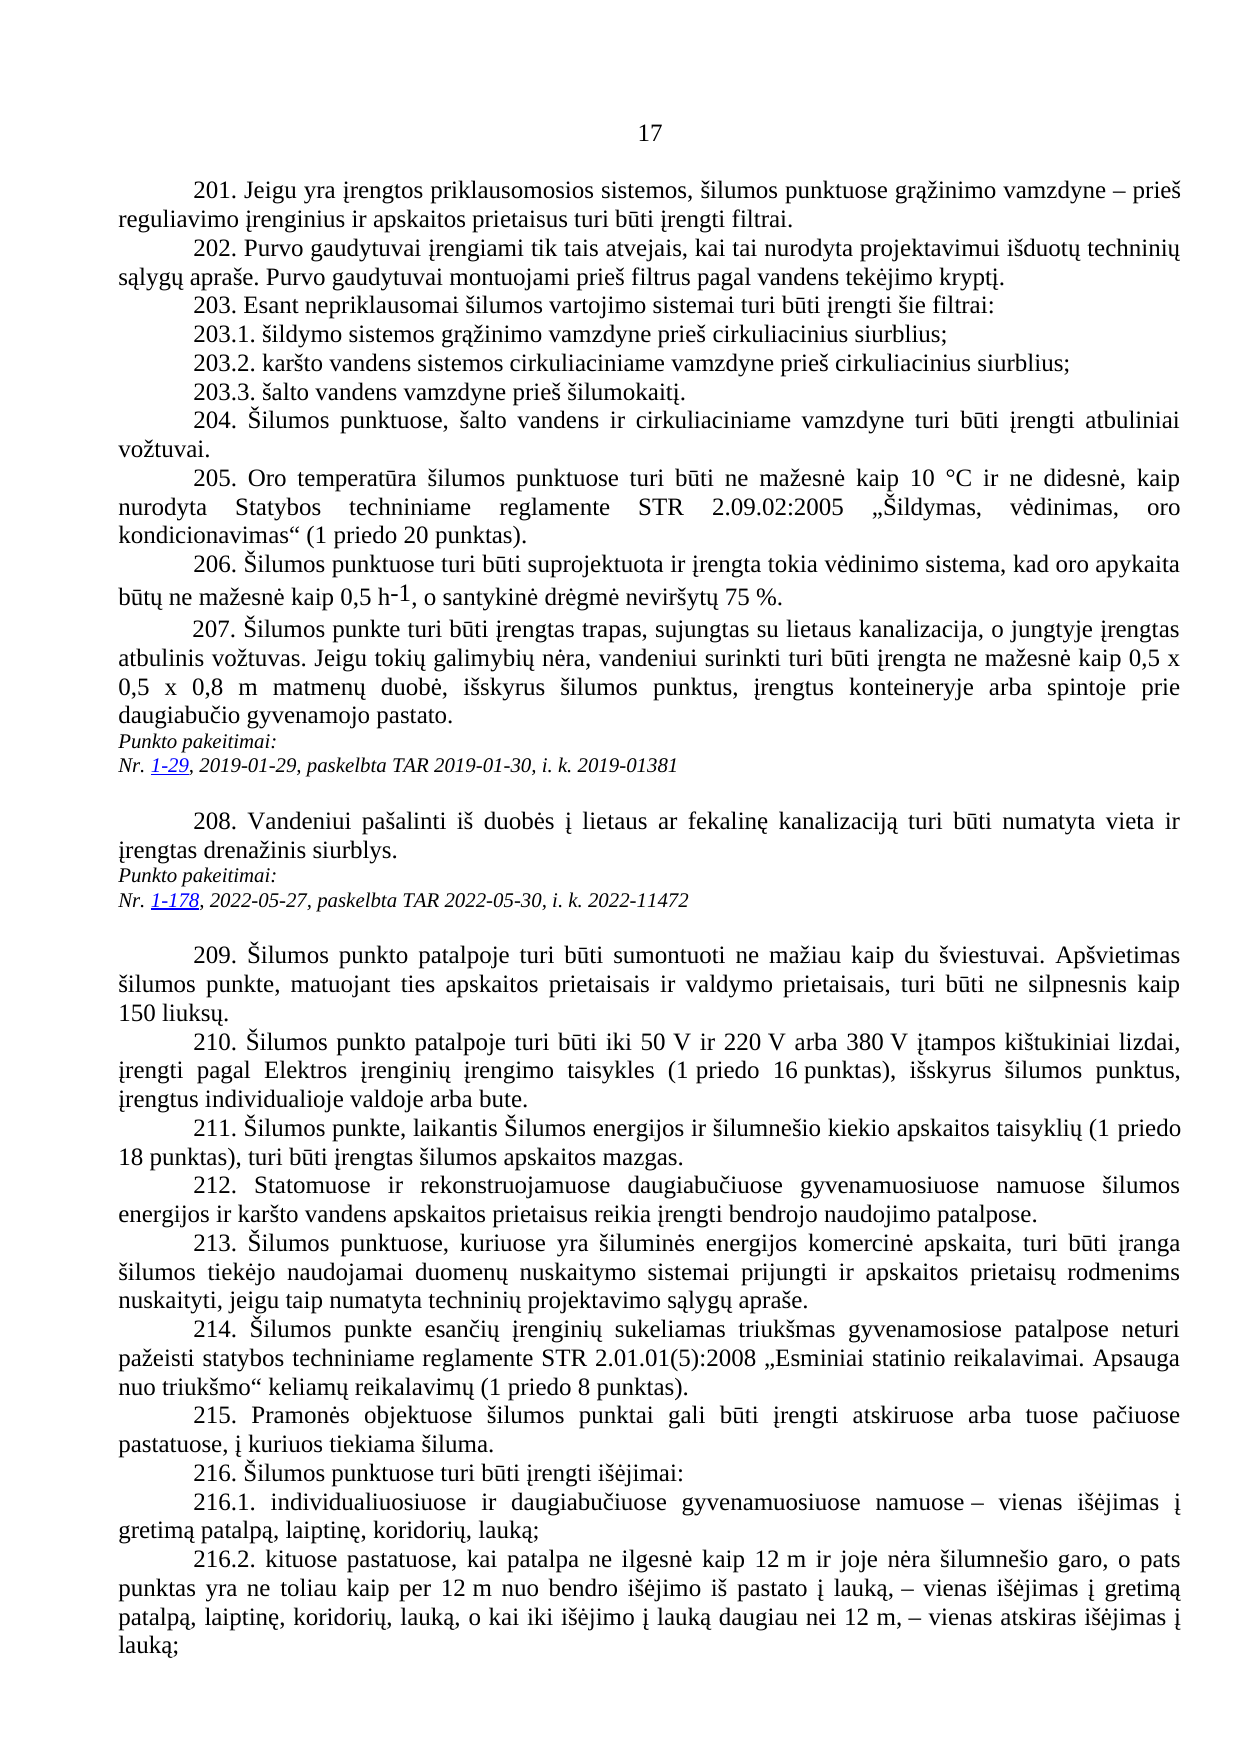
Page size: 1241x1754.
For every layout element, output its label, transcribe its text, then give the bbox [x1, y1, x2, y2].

text 215. Pramonės objektuose šilumos punktai gali būti įrengti atskiruose arba tuose pačiuose pastatuose, į kuriuos tiekiama šiluma. [118, 1400, 1181, 1458]
text 207. Šilumos punkte turi būti įrengtas trapas, sujungtas su lietaus kanalizacija, o jungtyje įrengtas atbulinis vožtuvas. Jeigu tokių galimybių nėra, vandeniui surinkti turi būti įrengta ne mažesnė kaip 0,5 x 0,5 x 0,8 m matmenų duobė, išskyrus šilumos punktus, įrengtus konteineryje arba spintoje prie daugiabučio gyvenamojo pastato. [118, 614, 1181, 729]
text 209. Šilumos punkto patalpoje turi būti sumontuoti ne mažiau kaip du šviestuvai. Apšvietimas šilumos punkte, matuojant ties apskaitos prietaisais ir valdymo prietaisais, turi būti ne silpnesnis kaip 150 liuksų. [118, 940, 1181, 1027]
text Nr. 1-178, 2022-05-27, paskelbta TAR 2022-05-30, i. k. 2022-11472 [118, 887, 1181, 912]
text 213. Šilumos punktuose, kuriuose yra šiluminės energijos komercinė apskaita, turi būti įranga šilumos tiekėjo naudojamai duomenų nuskaitymo sistemai prijungti ir apskaitos prietaisų rodmenims nuskaityti, jeigu taip numatyta techninių projektavimo sąlygų apraše. [118, 1228, 1181, 1314]
text 216.2. kituose pastatuose, kai patalpa ne ilgesnė kaip 12 m ir joje nėra šilumnešio garo, o pats punktas yra ne toliau kaip per 12 m nuo bendro išėjimo iš pastato į lauką, – vienas išėjimas į gretimą patalpą, laiptinę, koridorių, lauką, o kai iki išėjimo į lauką daugiau nei 12 m, – vienas atskiras išėjimas į lauką; [118, 1544, 1181, 1659]
text 204. Šilumos punktuose, šalto vandens ir cirkuliaciniame vamzdyne turi būti įrengti atbuliniai vožtuvai. [118, 406, 1181, 463]
text Punkto pakeitimai: [118, 863, 1181, 887]
text 211. Šilumos punkte, laikantis Šilumos energijos ir šilumnešio kiekio apskaitos taisyklių (1 priedo 18 punktas), turi būti įrengtas šilumos apskaitos mazgas. [118, 1113, 1181, 1170]
text Punkto pakeitimai: [118, 729, 1181, 753]
text 214. Šilumos punkte esančių įrenginių sukeliamas triukšmas gyvenamosiose patalpose neturi pažeisti statybos techniniame reglamente STR 2.01.01(5):2008 „Esminiai statinio reikalavimai. Apsauga nuo triukšmo“ keliamų reikalavimų (1 priedo 8 punktas). [118, 1314, 1181, 1400]
text 203. Esant nepriklausomai šilumos vartojimo sistemai turi būti įrengti šie filtrai: [118, 291, 1181, 319]
text 203.3. šalto vandens vamzdyne prieš šilumokaitį. [118, 377, 1181, 406]
text 203.1. šildymo sistemos grąžinimo vamzdyne prieš cirkuliacinius siurblius; [118, 319, 1181, 348]
text 210. Šilumos punkto patalpoje turi būti iki 50 V ir 220 V arba 380 V įtampos kištukiniai lizdai, įrengti pagal Elektros įrenginių įrengimo taisykles (1 priedo 16 punktas), išskyrus šilumos punktus, įrengtus individualioje valdoje arba bute. [118, 1027, 1181, 1113]
text 216.1. individualiuosiuose ir daugiabučiuose gyvenamuosiuose namuose – vienas išėjimas į gretimą patalpą, laiptinę, koridorių, lauką; [118, 1487, 1181, 1544]
text 202. Purvo gaudytuvai įrengiami tik tais atvejais, kai tai nurodyta projektavimui išduotų techninių sąlygų apraše. Purvo gaudytuvai montuojami prieš filtrus pagal vandens tekėjimo kryptį. [118, 233, 1181, 291]
text 208. Vandeniui pašalinti iš duobės į lietaus ar fekalinę kanalizaciją turi būti numatyta vieta ir įrengtas drenažinis siurblys. [118, 806, 1181, 863]
text 205. Oro temperatūra šilumos punktuose turi būti ne mažesnė kaip 10 °C ir ne didesnė, kaip nurodyta Statybos techniniame reglamente STR 2.09.02:2005 „Šildymas, vėdinimas, oro kondicionavimas“ (1 priedo 20 punktas). [118, 463, 1181, 549]
text 206. Šilumos punktuose turi būti suprojektuota ir įrengta tokia vėdinimo sistema, kad oro apykaita būtų ne mažesnė kaip 0,5 h-1, o santykinė drėgmė neviršytų 75 %. [118, 549, 1181, 614]
text 203.2. karšto vandens sistemos cirkuliaciniame vamzdyne prieš cirkuliacinius siurblius; [118, 348, 1181, 377]
text 201. Jeigu yra įrengtos priklausomosios sistemos, šilumos punktuose grąžinimo vamzdyne – prieš reguliavimo įrenginius ir apskaitos prietaisus turi būti įrengti filtrai. [118, 176, 1181, 233]
text 216. Šilumos punktuose turi būti įrengti išėjimai: [118, 1458, 1181, 1487]
text 212. Statomuose ir rekonstruojamuose daugiabučiuose gyvenamuosiuose namuose šilumos energijos ir karšto vandens apskaitos prietaisus reikia įrengti bendrojo naudojimo patalpose. [118, 1170, 1181, 1228]
text Nr. 1-29, 2019-01-29, paskelbta TAR 2019-01-30, i. k. 2019-01381 [118, 753, 1181, 777]
